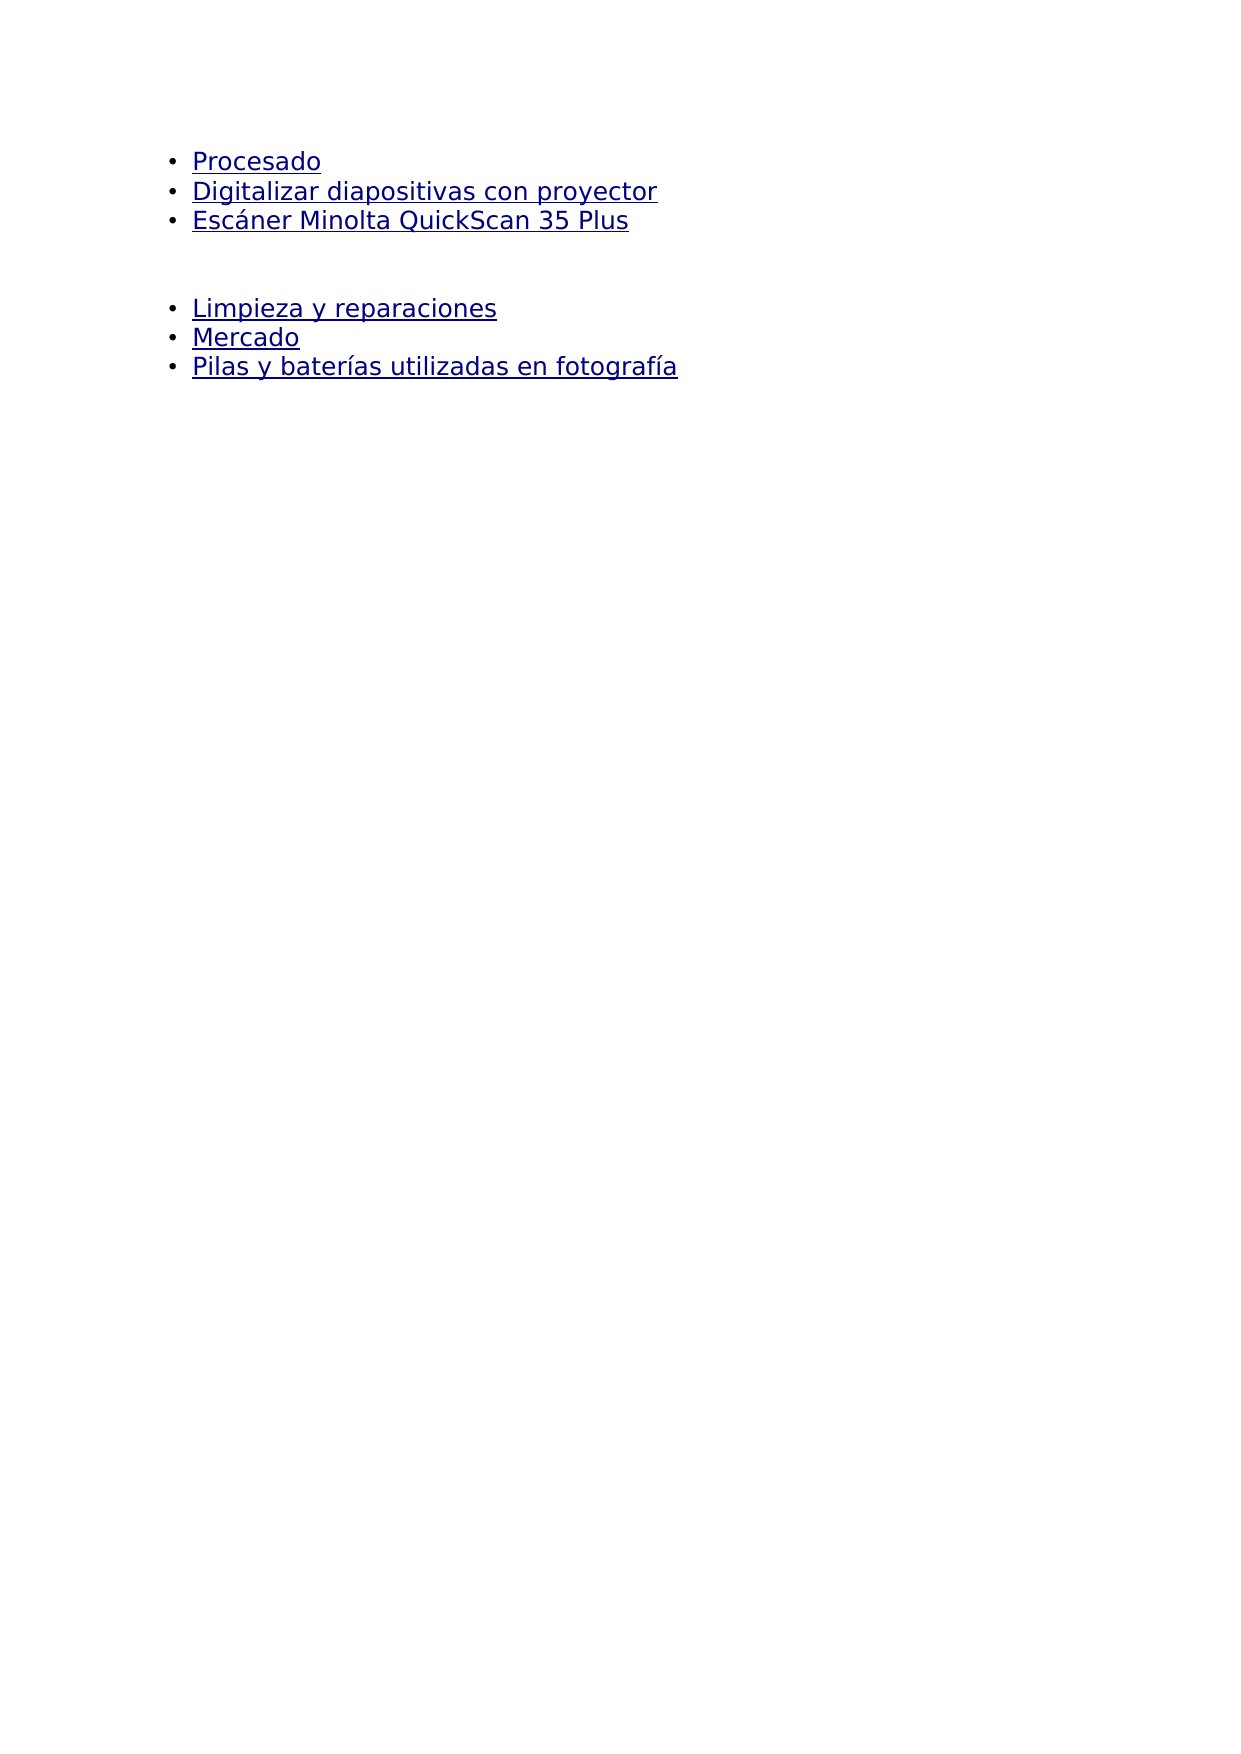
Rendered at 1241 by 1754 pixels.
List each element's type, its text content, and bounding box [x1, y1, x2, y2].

list Limpieza y reparaciones [177, 294, 1122, 323]
list Pilas y baterías utilizadas en fotografía [177, 352, 1122, 382]
list Procesado [177, 148, 1122, 177]
list Digitalizar diapositivas con proyector [177, 177, 1122, 206]
list Mercado [177, 323, 1122, 352]
list Escáner Minolta QuickScan 35 Plus [177, 206, 1122, 235]
